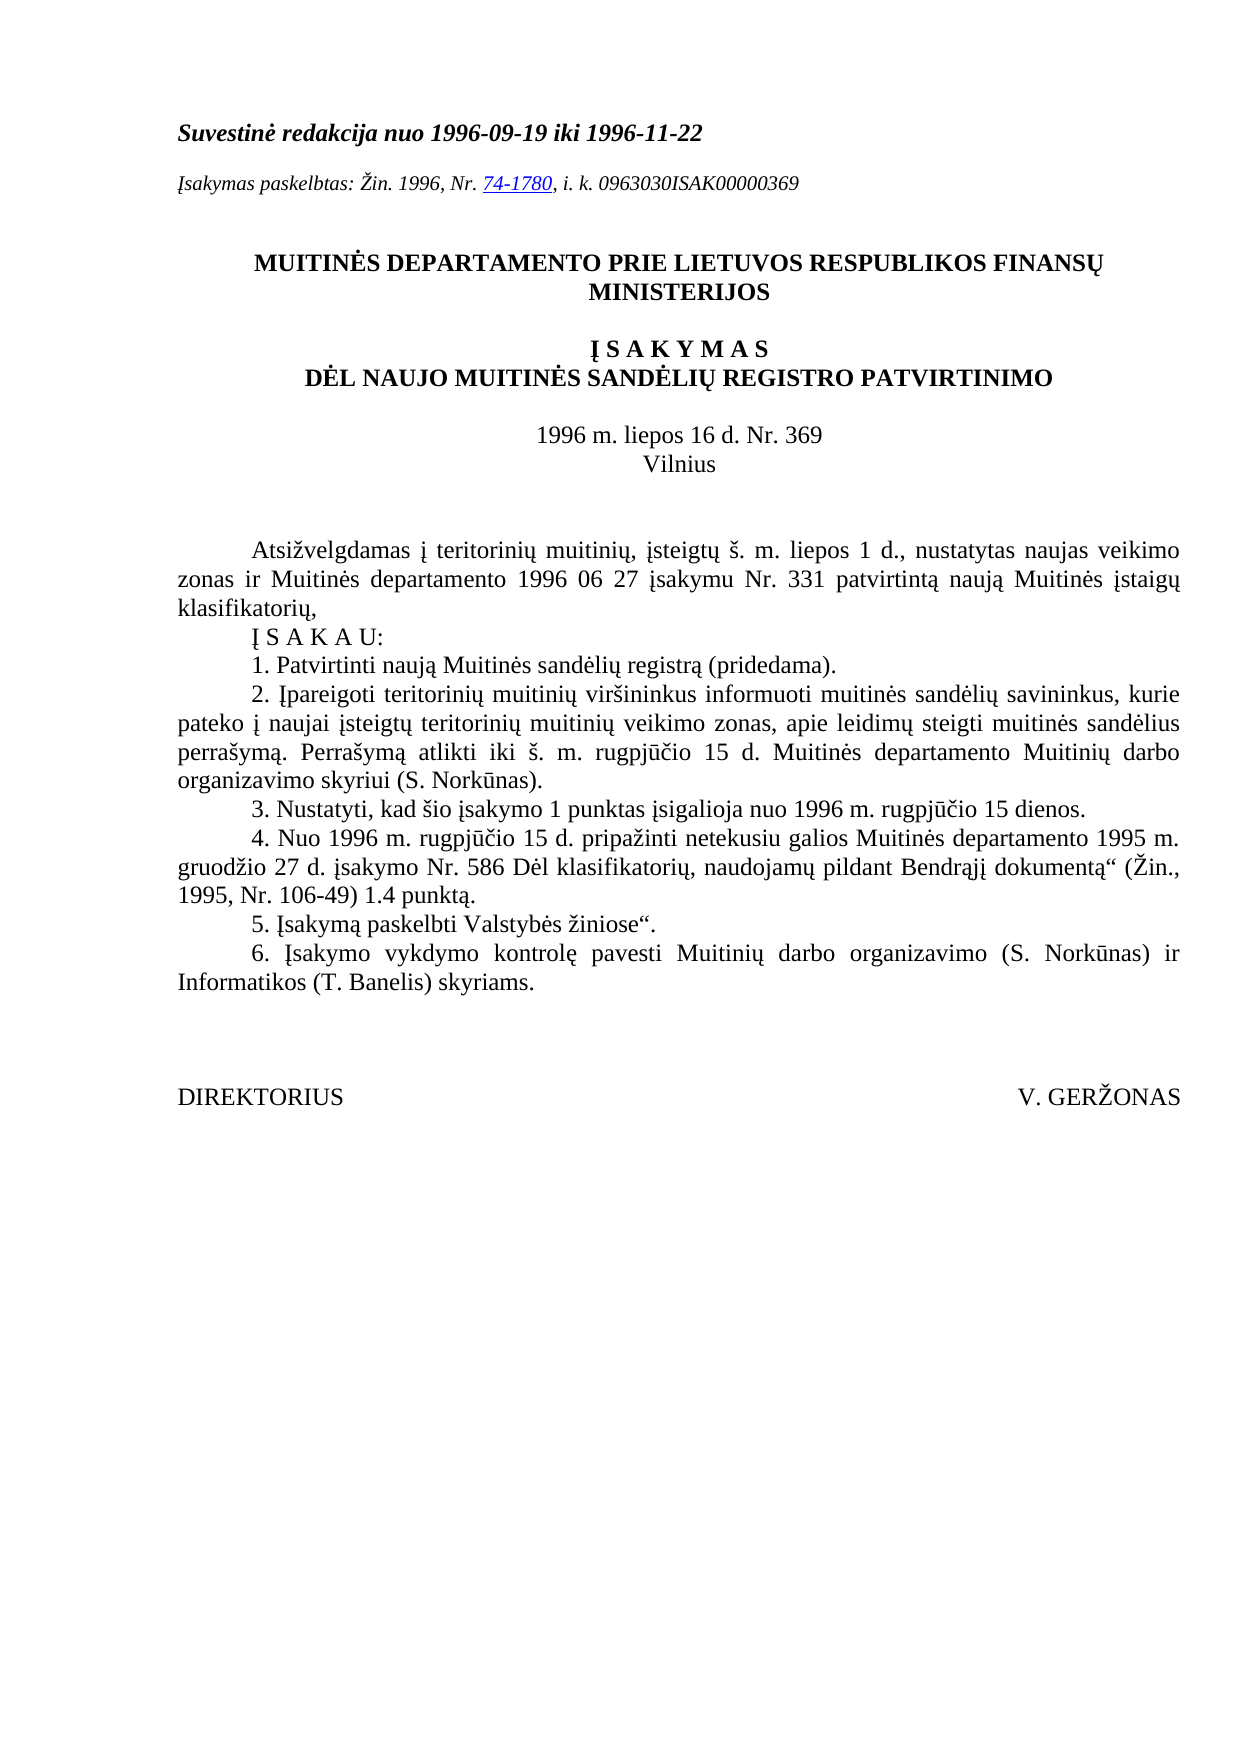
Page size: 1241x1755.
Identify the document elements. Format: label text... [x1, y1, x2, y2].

text 2. Įpareigoti teritorinių muitinių viršininkus informuoti muitinės sandėlių savininkus, kurie pateko į naujai įsteigtų teritorinių muitinių veikimo zonas, apie leidimų steigti muitinės sandėlius perrašymą. Perrašymą atlikti iki š. m. rugpjūčio 15 d. Muitinės departamento Muitinių darbo organizavimo skyriui (S. Norkūnas). [177, 679, 1181, 794]
text 1. Patvirtinti naują Muitinės sandėlių registrą (pridedama). [177, 650, 1181, 679]
text DĖL NAUJO MUITINĖS SANDĖLIŲ REGISTRO PATVIRTINIMO [177, 363, 1181, 392]
text Įsakymas paskelbtas: Žin. 1996, Nr. 74-1780, i. k. 0963030ISAK00000369 [177, 171, 1181, 195]
text Į S A K Y M A S [177, 334, 1181, 363]
text 1996 m. liepos 16 d. Nr. 369 [177, 420, 1181, 449]
text 5. Įsakymą paskelbti Valstybės žiniose“. [177, 909, 1181, 938]
text Suvestinė redakcija nuo 1996-09-19 iki 1996-11-22 [177, 118, 1181, 147]
text MUITINĖS DEPARTAMENTO PRIE LIETUVOS RESPUBLIKOS FINANSŲ MINISTERIJOS [177, 248, 1181, 305]
text Atsižvelgdamas į teritorinių muitinių, įsteigtų š. m. liepos 1 d., nustatytas naujas veikimo zonas ir Muitinės departamento 1996 06 27 įsakymu Nr. 331 patvirtintą naują Muitinės įstaigų klasifikatorių, [177, 535, 1181, 622]
text 4. Nuo 1996 m. rugpjūčio 15 d. pripažinti netekusiu galios Muitinės departamento 1995 m. gruodžio 27 d. įsakymo Nr. 586 Dėl klasifikatorių, naudojamų pildant Bendrąjį dokumentą“ (Žin., 1995, Nr. 106-49) 1.4 punktą. [177, 823, 1181, 909]
text 3. Nustatyti, kad šio įsakymo 1 punktas įsigalioja nuo 1996 m. rugpjūčio 15 dienos. [177, 794, 1181, 823]
text DIREKTORIUS V. GERŽONAS [177, 1082, 1181, 1110]
text 6. Įsakymo vykdymo kontrolę pavesti Muitinių darbo organizavimo (S. Norkūnas) ir Informatikos (T. Banelis) skyriams. [177, 938, 1181, 995]
text Vilnius [177, 449, 1181, 478]
text ĮSAKAU: [177, 622, 1181, 650]
